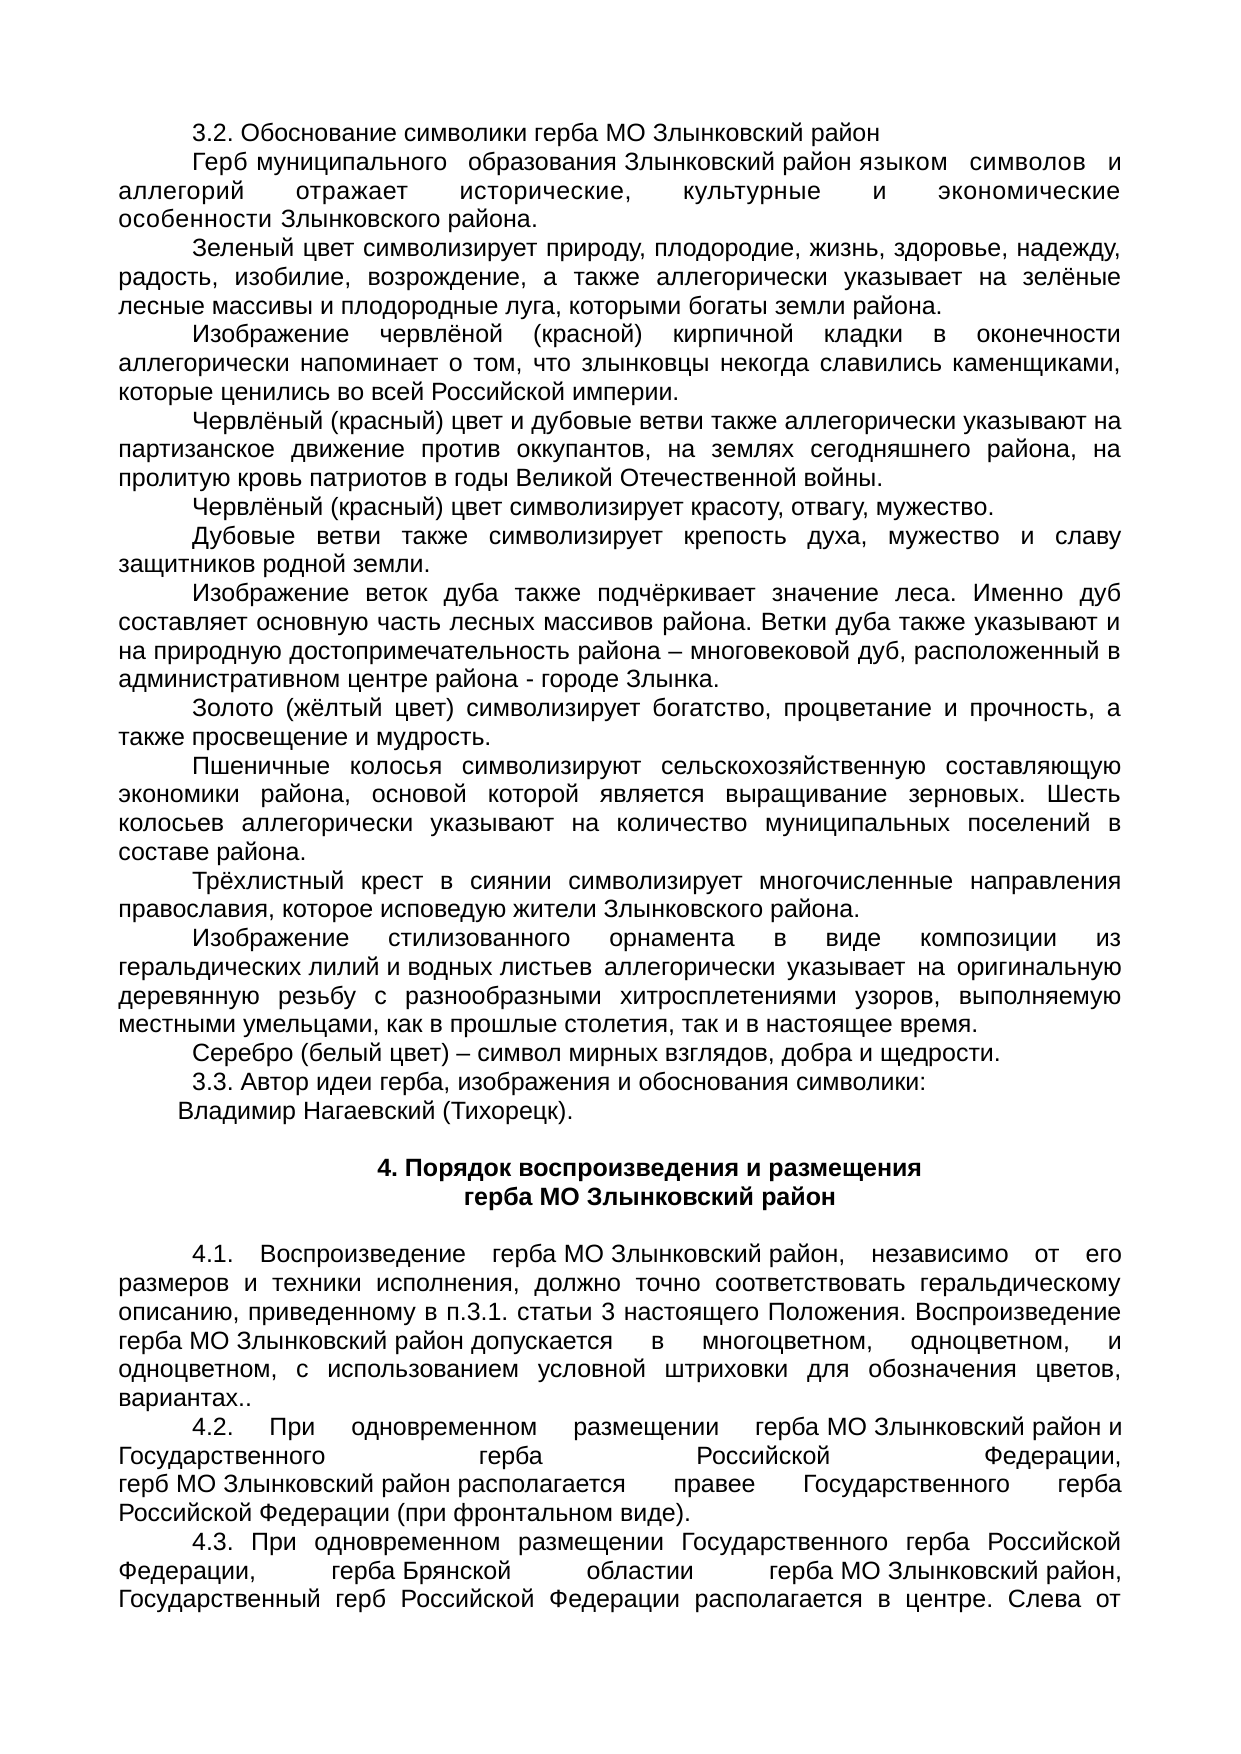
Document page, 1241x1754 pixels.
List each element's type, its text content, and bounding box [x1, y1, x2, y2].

text Червлёный (красный) цвет символизирует красоту, отвагу, мужество. [118, 492, 1122, 521]
text Червлёный (красный) цвет и дубовые ветви также аллегорически указывают на партизанское движение против оккупантов, на землях сегодняшнего района, на пролитую кровь патриотов в годы Великой Отечественной войны. [118, 406, 1122, 492]
text Золото (жёлтый цвет) символизирует богатство, процветание и прочность, а также просвещение и мудрость. [118, 693, 1122, 751]
text Зеленый цвет символизирует природу, плодородие, жизнь, здоровье, надежду, радость, изобилие, возрождение, а также аллегорически указывает на зелёные лесные массивы и плодородные луга, которыми богаты земли района. [118, 233, 1122, 319]
text 4.1. Воспроизведение герба МО Злынковский район, независимо от его размеров и техники исполнения, должно точно соответствовать геральдическому описанию, приведенному в п.3.1. статьи 3 настоящего Положения. Воспроизведение герба МО Злынковский район допускается в многоцветном, одноцветном, и одноцветном, с использованием условной штриховки для обозначения цветов, вариантах.. [118, 1239, 1122, 1412]
text Серебро (белый цвет) – символ мирных взглядов, добра и щедрости. [118, 1038, 1122, 1067]
text Изображение стилизованного орнамента в виде композиции из геральдических лилий и водных листьев аллегорически указывает на оригинальную деревянную резьбу с разнообразными хитросплетениями узоров, выполняемую местными умельцами, как в прошлые столетия, так и в настоящее время. [118, 923, 1122, 1038]
text Изображение веток дуба также подчёркивает значение леса. Именно дуб составляет основную часть лесных массивов района. Ветки дуба также указывают и на природную достопримечательность района – многовековой дуб, расположенный в административном центре района - городе Злынка. [118, 578, 1122, 693]
text 4. Порядок воспроизведения и размещения [118, 1153, 1122, 1182]
text 4.3. При одновременном размещении Государственного герба Российской Федерации, герба Брянской областии герба МО Злынковский район, Государственный герб Российской Федерации располагается в центре. Слева от [118, 1527, 1122, 1613]
text 4.2. При одновременном размещении герба МО Злынковский район и Государственного герба Российской Федерации, герб МО Злынковский район располагается правее Государственного герба Российской Федерации (при фронтальном виде). [118, 1412, 1122, 1527]
text 3.2. Обоснование символики герба МО Злынковский район [118, 118, 1122, 147]
text Пшеничные колосья символизируют сельскохозяйственную составляющую экономики района, основой которой является выращивание зерновых. Шесть колосьев аллегорически указывают на количество муниципальных поселений в составе района. [118, 751, 1122, 866]
text Владимир Нагаевский (Тихорецк). [118, 1096, 1122, 1124]
text 3.3. Автор идеи герба, изображения и обоснования символики: [118, 1067, 1122, 1096]
text Дубовые ветви также символизирует крепость духа, мужество и славу защитников родной земли. [118, 521, 1122, 578]
text Герб муниципального образования Злынковский район языком символов и аллегорий отражает исторические, культурные и экономические особенности Злынковского района. [118, 147, 1122, 233]
text Трёхлистный крест в сиянии символизирует многочисленные направления православия, которое исповедую жители Злынковского района. [118, 866, 1122, 923]
text герба МО Злынковский район [118, 1182, 1122, 1211]
text Изображение червлёной (красной) кирпичной кладки в оконечности аллегорически напоминает о том, что злынковцы некогда славились каменщиками, которые ценились во всей Российской империи. [118, 319, 1122, 406]
